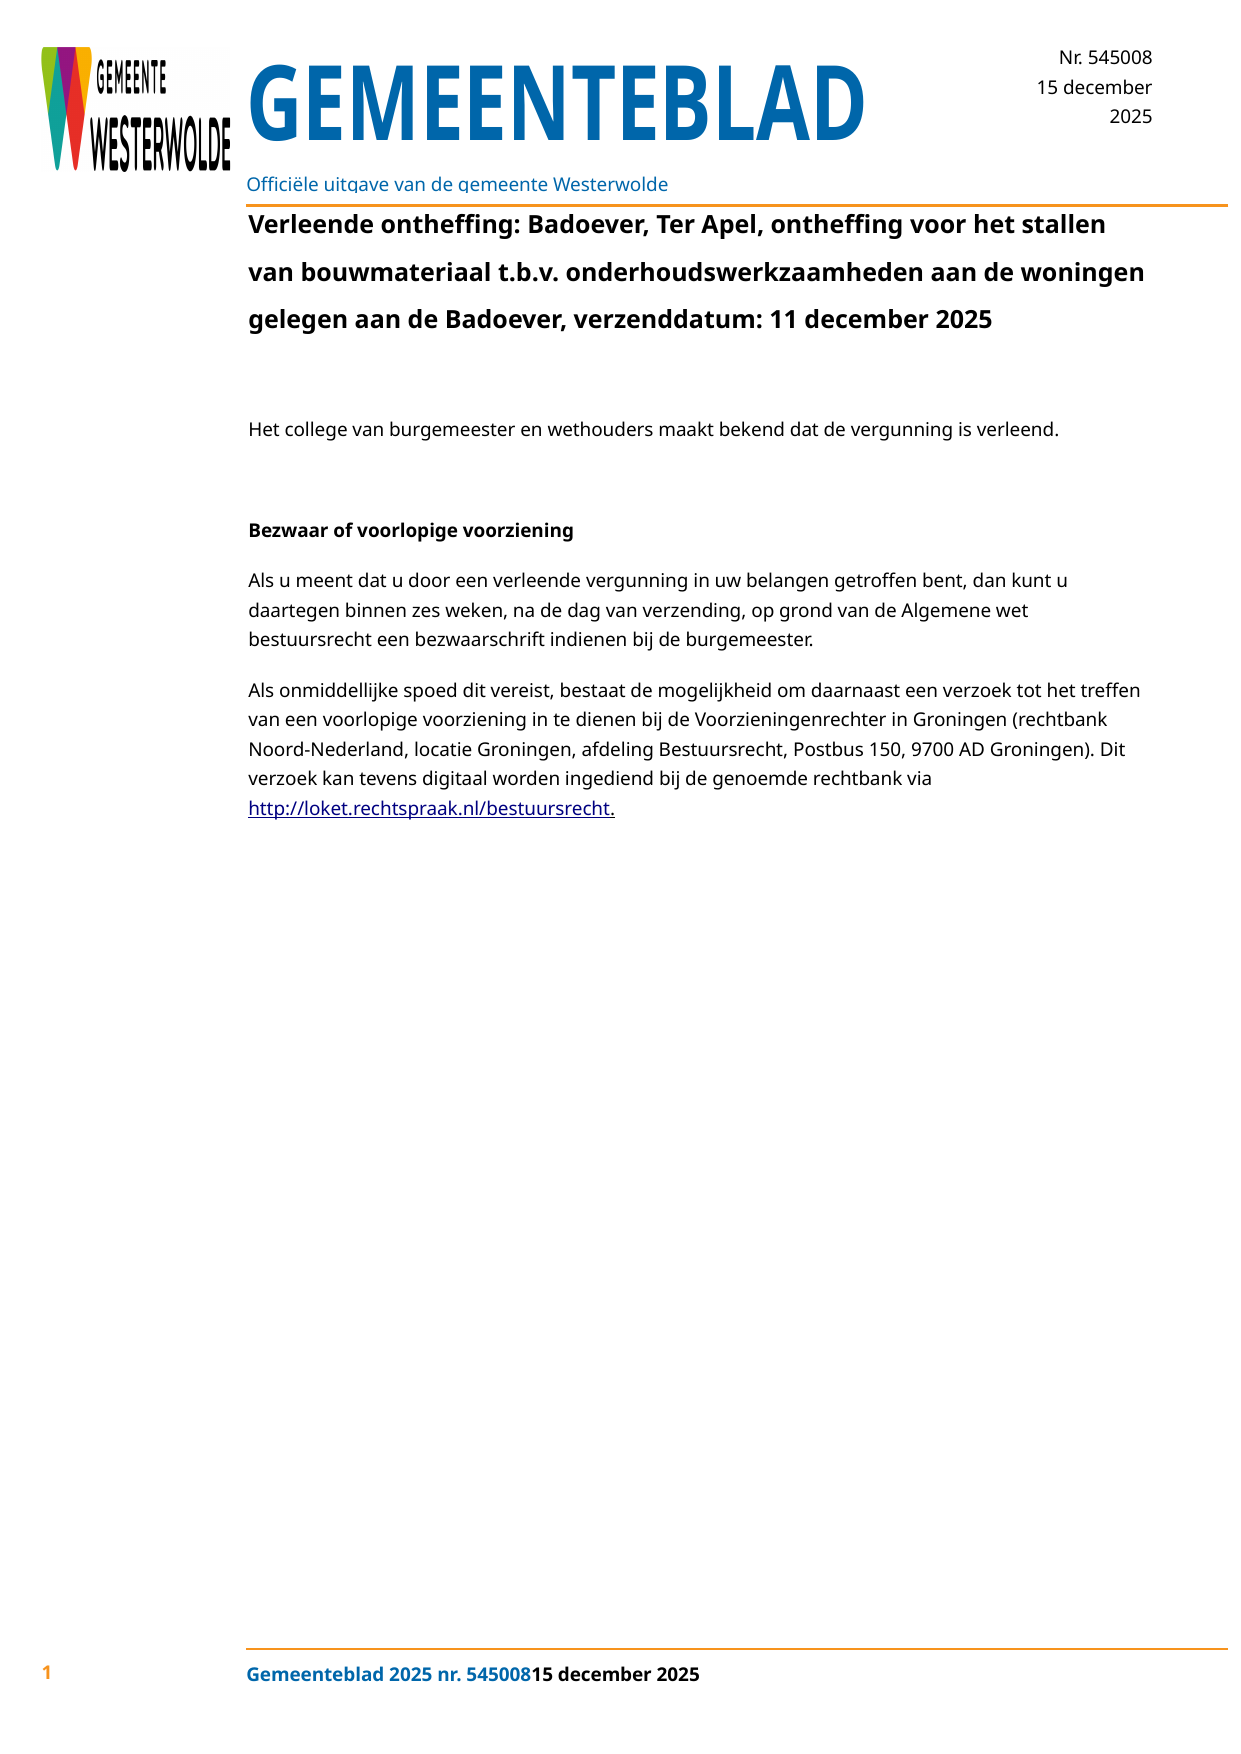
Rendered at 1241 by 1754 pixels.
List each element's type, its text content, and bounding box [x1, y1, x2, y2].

text Het college van burgemeester en wethouders maakt bekend dat de vergunning is verleend. [248, 416, 1152, 442]
text Als u meent dat u door een verleende vergunning in uw belangen getroffen bent, dan kunt u daartegen binnen zes weken, na de dag van verzending, op grond van de Algemene wet bestuursrecht een bezwaarschrift indienen bij de burgemeester. [248, 567, 1152, 652]
text Bezwaar of voorlopige voorziening [248, 517, 1152, 542]
text Verleende ontheffing: Badoever, Ter Apel, ontheffing voor het stallen van bouwmateriaal t.b.v. onderhoudswerkzaamheden aan de woningen gelegen aan de Badoever, verzenddatum: 11 december 2025 [248, 207, 1152, 336]
text Als onmiddellijke spoed dit vereist, bestaat de mogelijkheid om daarnaast een verzoek tot het treffen van een voorlopige voorziening in te dienen bij de Voorzieningenrechter in Groningen (rechtbank Noord-Nederland, locatie Groningen, afdeling Bestuursrecht, Postbus 150, 9700 AD Groningen). Dit verzoek kan tevens digitaal worden ingediend bij de genoemde rechtbank via http://loket.rechtspraak.nl/bestuursrecht. [248, 677, 1152, 821]
picture [41, 47, 231, 172]
